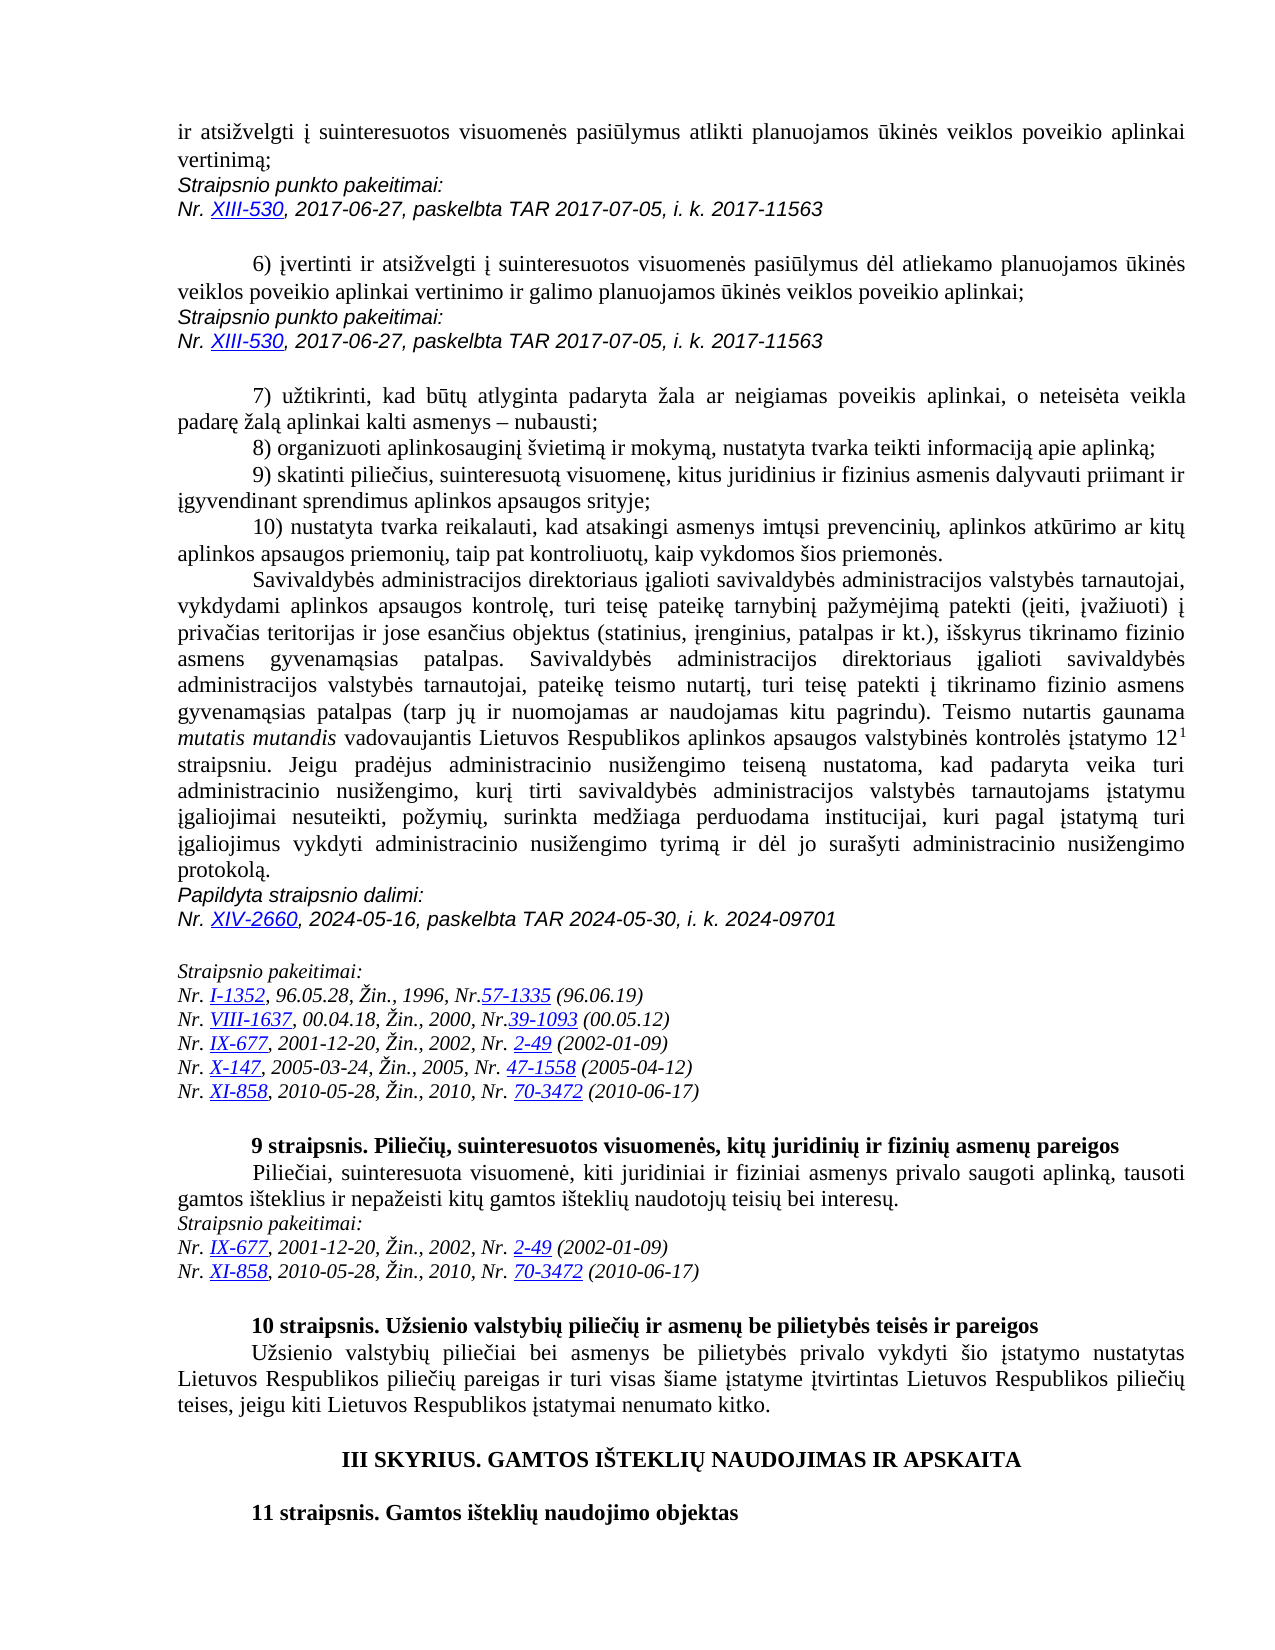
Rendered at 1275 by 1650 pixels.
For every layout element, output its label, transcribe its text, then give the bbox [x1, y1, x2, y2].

text III SKYRIUS. GAMTOS IŠTEKLIŲ NAUDOJIMAS IR APSKAITA [177, 1446, 1186, 1473]
text Nr. IX-677, 2001-12-20, Žin., 2002, Nr. 2-49 (2002-01-09) [177, 1031, 1186, 1055]
text ir atsižvelgti į suinteresuotos visuomenės pasiūlymus atlikti planuojamos ūkinės veiklos poveikio aplinkai vertinimą; [177, 118, 1186, 173]
text Nr. X-147, 2005-03-24, Žin., 2005, Nr. 47-1558 (2005-04-12) [177, 1055, 1186, 1079]
text Nr. IX-677, 2001-12-20, Žin., 2002, Nr. 2-49 (2002-01-09) [177, 1235, 1186, 1259]
text Nr. XIII-530, 2017-06-27, paskelbta TAR 2017-07-05, i. k. 2017-11563 [177, 197, 1186, 221]
text Užsienio valstybių piliečiai bei asmenys be pilietybės privalo vykdyti šio įstatymo nustatytas Lietuvos Respublikos piliečių pareigas ir turi visas šiame įstatyme įtvirtintas Lietuvos Respublikos piliečių teises, jeigu kiti Lietuvos Respublikos įstatymai nenumato kitko. [177, 1338, 1186, 1418]
text 10) nustatyta tvarka reikalauti, kad atsakingi asmenys imtųsi prevencinių, aplinkos atkūrimo ar kitų aplinkos apsaugos priemonių, taip pat kontroliuotų, kaip vykdomos šios priemonės. [177, 513, 1186, 566]
text Nr. I-1352, 96.05.28, Žin., 1996, Nr.57-1335 (96.06.19) [177, 983, 1186, 1007]
text Piliečiai, suinteresuota visuomenė, kiti juridiniai ir fiziniai asmenys privalo saugoti aplinką, tausoti gamtos išteklius ir nepažeisti kitų gamtos išteklių naudotojų teisių bei interesų. [177, 1158, 1186, 1211]
text Straipsnio pakeitimai: [177, 1211, 1186, 1235]
text Savivaldybės administracijos direktoriaus įgalioti savivaldybės administracijos valstybės tarnautojai, vykdydami aplinkos apsaugos kontrolę, turi teisę pateikę tarnybinį pažymėjimą patekti (įeiti, įvažiuoti) į privačias teritorijas ir jose esančius objektus (statinius, įrenginius, patalpas ir kt.), išskyrus tikrinamo fizinio asmens gyvenamąsias patalpas. Savivaldybės administracijos direktoriaus įgalioti savivaldybės administracijos valstybės tarnautojai, pateikę teismo nutartį, turi teisę patekti į tikrinamo fizinio asmens gyvenamąsias patalpas (tarp jų ir nuomojamas ar naudojamas kitu pagrindu). Teismo nutartis gaunama mutatis mutandis vadovaujantis Lietuvos Respublikos aplinkos apsaugos valstybinės kontrolės įstatymo 121 straipsniu. Jeigu pradėjus administracinio nusižengimo teiseną nustatoma, kad padaryta veika turi administracinio nusižengimo, kurį tirti savivaldybės administracijos valstybės tarnautojams įstatymu įgaliojimai nesuteikti, požymių, surinkta medžiaga perduodama institucijai, kuri pagal įstatymą turi įgaliojimus vykdyti administracinio nusižengimo tyrimą ir dėl jo surašyti administracinio nusižengimo protokolą. [177, 566, 1186, 882]
text Nr. XIII-530, 2017-06-27, paskelbta TAR 2017-07-05, i. k. 2017-11563 [177, 329, 1186, 353]
text Nr. XIV-2660, 2024-05-16, paskelbta TAR 2024-05-30, i. k. 2024-09701 [177, 906, 1186, 930]
text Nr. XI-858, 2010-05-28, Žin., 2010, Nr. 70-3472 (2010-06-17) [177, 1079, 1186, 1103]
text 6) įvertinti ir atsižvelgti į suinteresuotos visuomenės pasiūlymus dėl atliekamo planuojamos ūkinės veiklos poveikio aplinkai vertinimo ir galimo planuojamos ūkinės veiklos poveikio aplinkai; [177, 250, 1186, 305]
text Straipsnio punkto pakeitimai: [177, 305, 1186, 329]
text 11 straipsnis. Gamtos išteklių naudojimo objektas [177, 1499, 1186, 1525]
text Straipsnio punkto pakeitimai: [177, 173, 1186, 197]
text 10 straipsnis. Užsienio valstybių piliečių ir asmenų be pilietybės teisės ir pareigos [177, 1312, 1186, 1338]
text 9 straipsnis. Piliečių, suinteresuotos visuomenės, kitų juridinių ir fizinių asmenų pareigos [251, 1132, 1186, 1158]
text Nr. VIII-1637, 00.04.18, Žin., 2000, Nr.39-1093 (00.05.12) [177, 1007, 1186, 1031]
text 7) užtikrinti, kad būtų atlyginta padaryta žala ar neigiamas poveikis aplinkai, o neteisėta veikla padarę žalą aplinkai kalti asmenys – nubausti; [177, 382, 1186, 434]
text Straipsnio pakeitimai: [177, 959, 1186, 983]
text 9) skatinti piliečius, suinteresuotą visuomenę, kitus juridinius ir fizinius asmenis dalyvauti priimant ir įgyvendinant sprendimus aplinkos apsaugos srityje; [177, 461, 1186, 513]
text 8) organizuoti aplinkosauginį švietimą ir mokymą, nustatyta tvarka teikti informaciją apie aplinką; [177, 434, 1186, 461]
text Nr. XI-858, 2010-05-28, Žin., 2010, Nr. 70-3472 (2010-06-17) [177, 1259, 1186, 1283]
text Papildyta straipsnio dalimi: [177, 882, 1186, 906]
